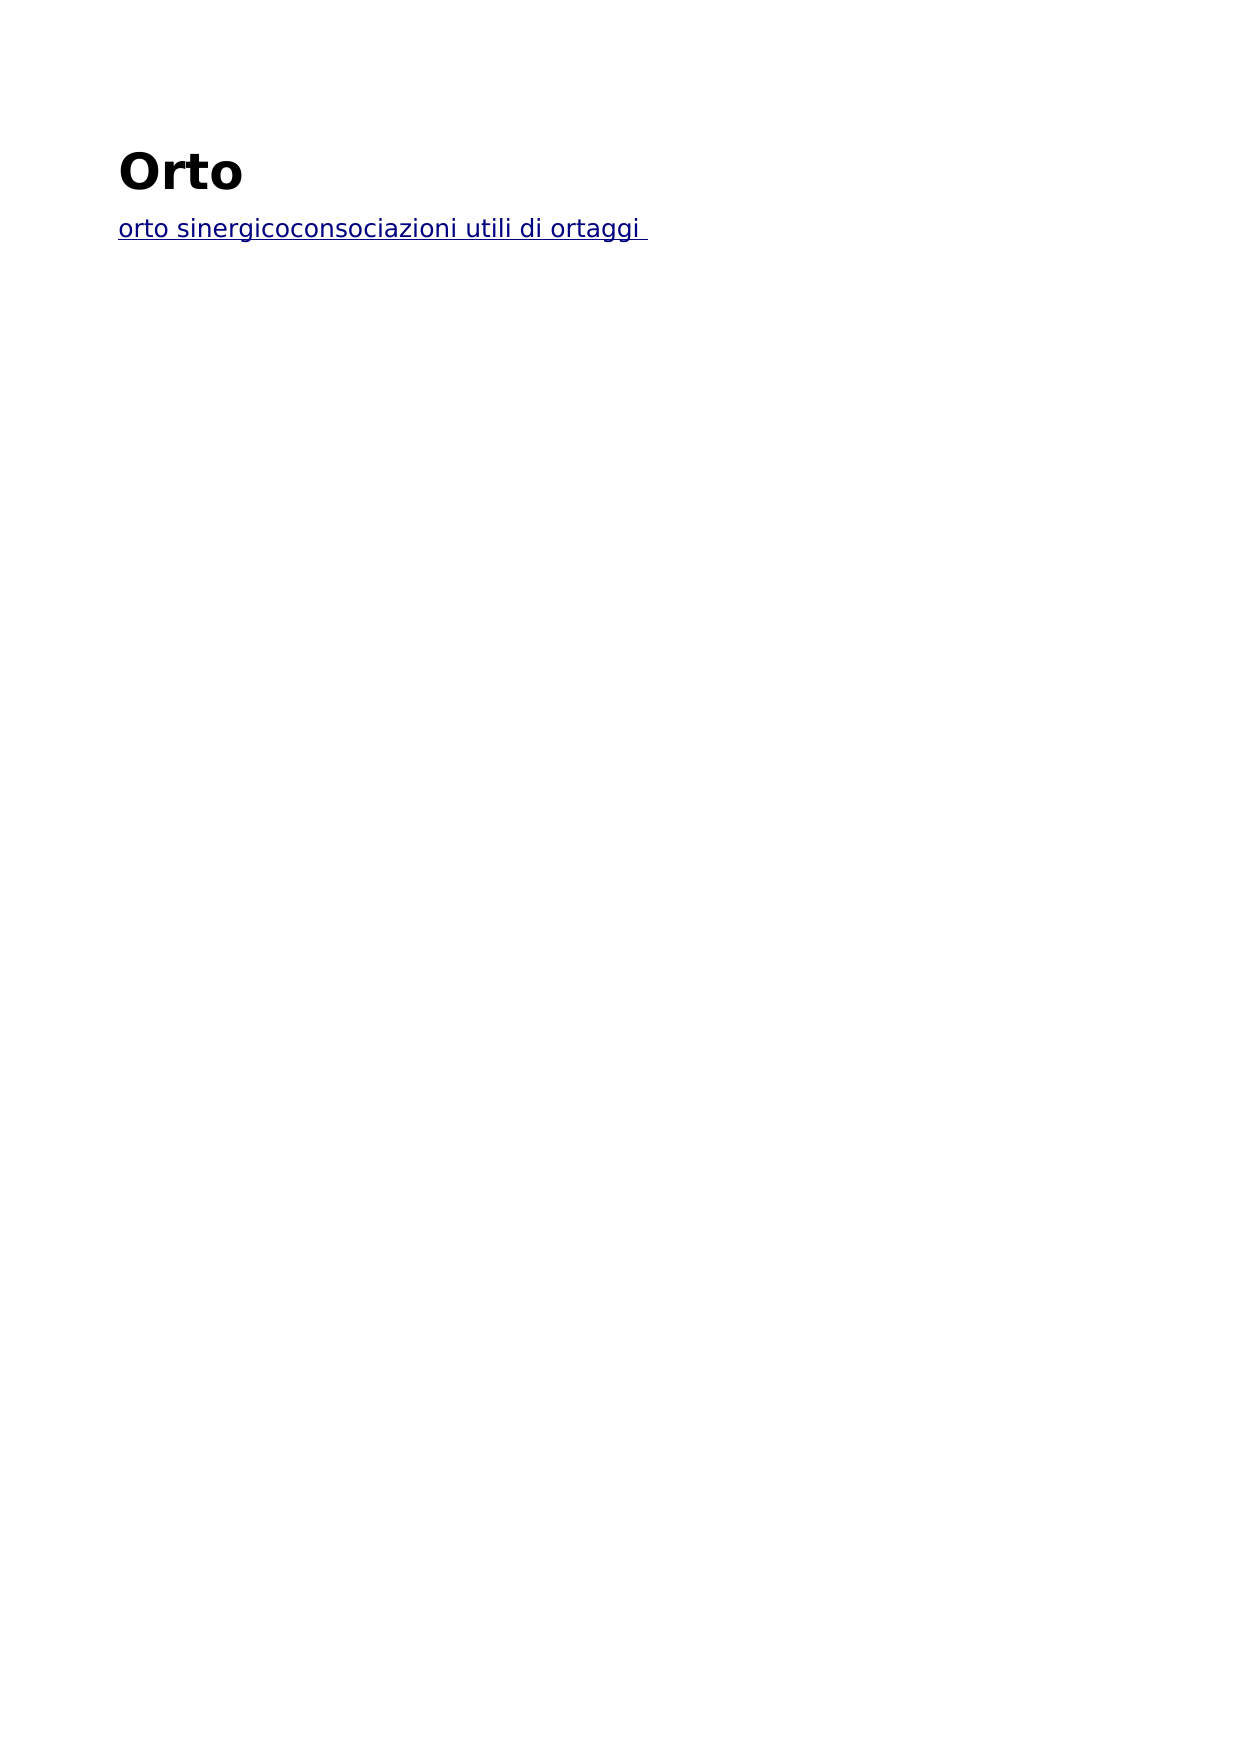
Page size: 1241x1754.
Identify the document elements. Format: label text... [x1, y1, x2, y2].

text orto sinergicoconsociazioni utili di ortaggi [118, 214, 1122, 243]
subtitle Orto [118, 143, 1122, 201]
